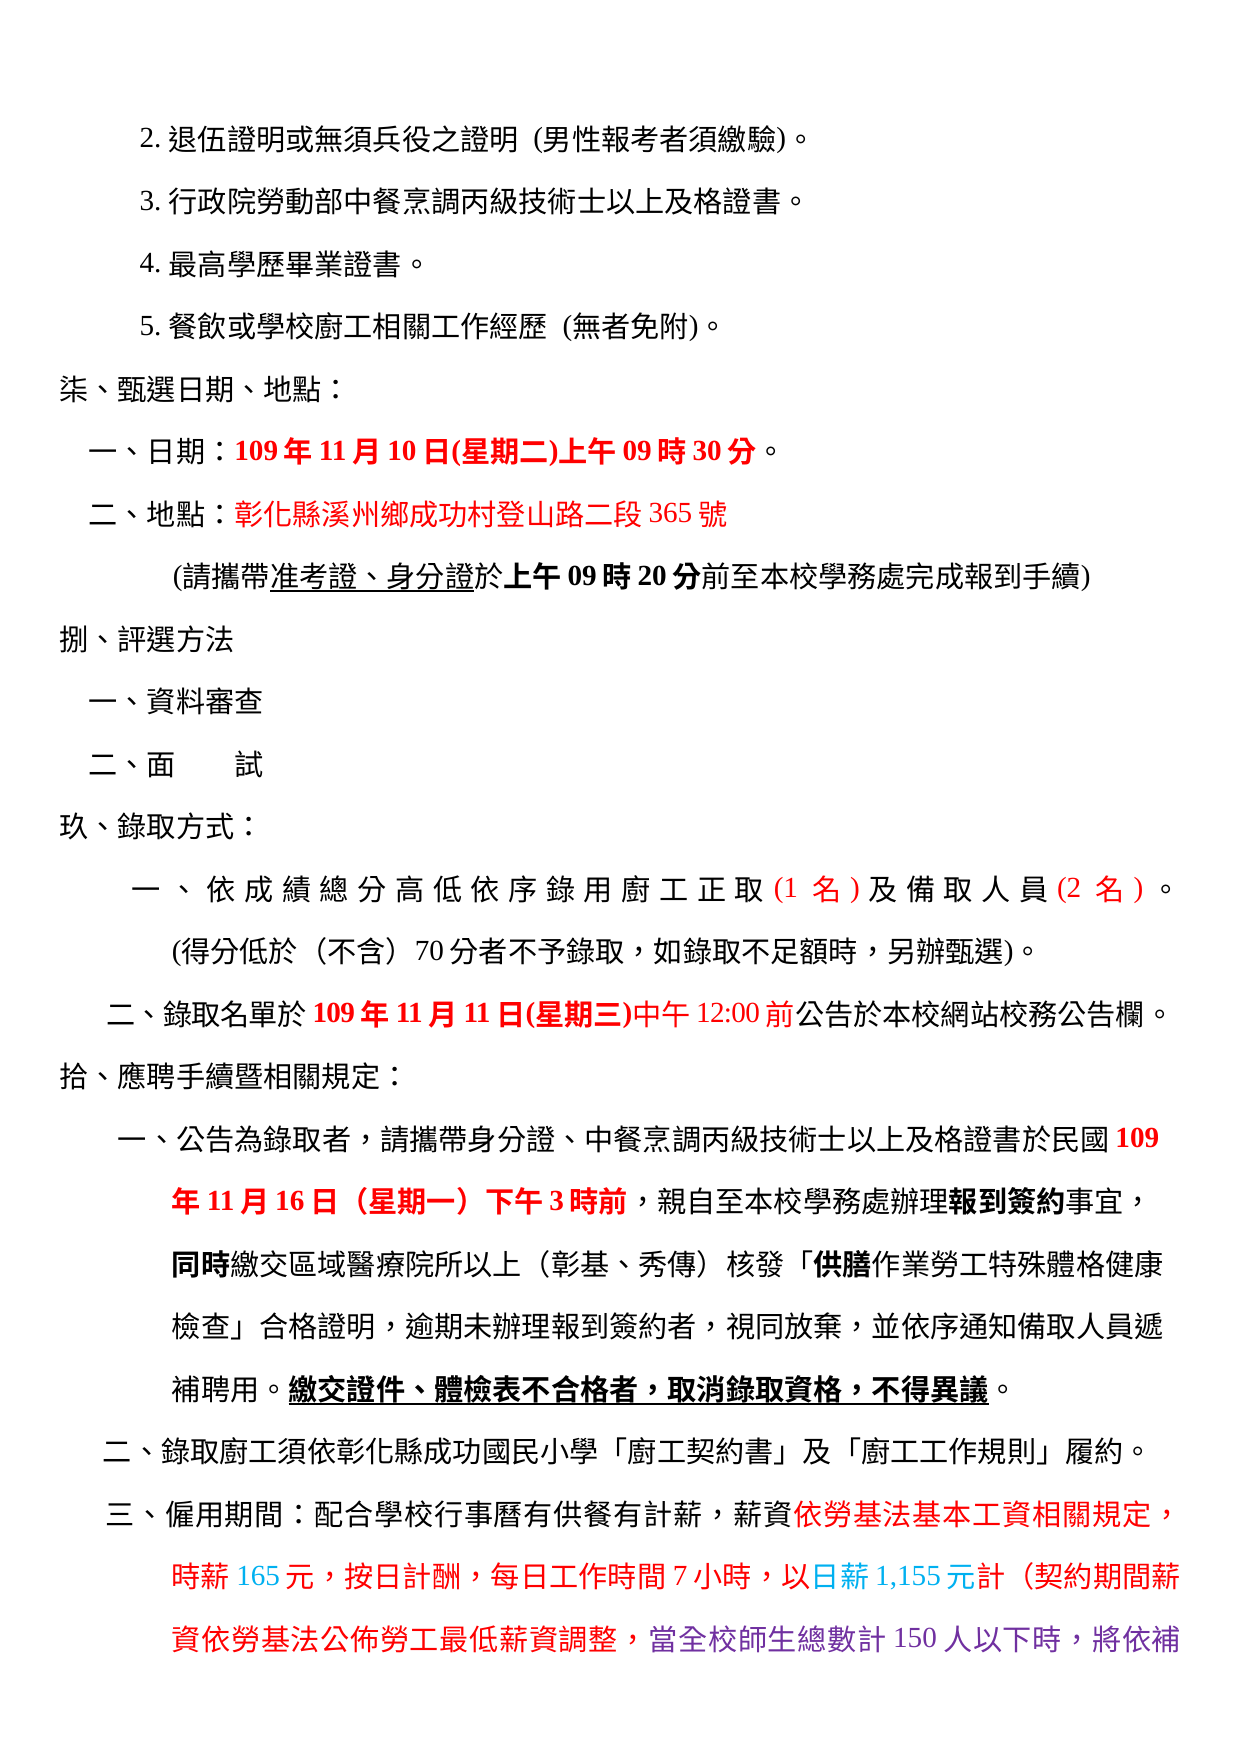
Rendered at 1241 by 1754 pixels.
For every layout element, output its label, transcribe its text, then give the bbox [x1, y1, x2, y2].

text 一、資料審查 [59, 658, 1181, 721]
text 拾、應聘手續暨相關規定： [59, 1033, 1181, 1096]
text (請攜帶准考證、身分證於上午09時20分前至本校學務處完成報到手續) [122, 533, 1181, 596]
text 玖、錄取方式： [59, 783, 1181, 846]
text 捌、評選方法 [59, 596, 1181, 658]
text 3. 行政院勞動部中餐烹調丙級技術士以上及格證書。 [59, 158, 1181, 221]
text 4. 最高學歷畢業證書。 [59, 221, 1181, 283]
text 一、公告為錄取者，請攜帶身分證、中餐烹調丙級技術士以上及格證書於民國109年11月16日（星期一）下午3時前，親自至本校學務處辦理報到簽約事宜，同時繳交區域醫療院所以上（彰基、秀傳）核發「供膳作業勞工特殊體格健康檢查」合格證明，逾期未辦理報到簽約者，視同放棄，並依序通知備取人員遞補聘用。繳交證件、體檢表不合格者，取消錄取資格，不得異議。 [118, 1096, 1181, 1408]
text 一、日期：109年11月10日(星期二)上午09時30分。 [59, 408, 1181, 471]
text 2. 退伍證明或無須兵役之證明 (男性報考者須繳驗)。 [59, 96, 1181, 158]
text 柒、甄選日期、地點： [59, 346, 1181, 408]
text 一、依成績總分高低依序錄用廚工正取(1名)及備取人員(2名)。 (得分低於（不含）70分者不予錄取，如錄取不足額時，另辦甄選)。 [91, 846, 1181, 971]
text 二、錄取名單於109年11月11日(星期三)中午12:00前公告於本校網站校務公告欄。 [85, 971, 1181, 1033]
text 二、錄取廚工須依彰化縣成功國民小學「廚工契約書」及「廚工工作規則」履約。 [88, 1408, 1181, 1471]
text 二、地點：彰化縣溪州鄉成功村登山路二段365號 [59, 471, 1181, 533]
text 二、面 試 [59, 721, 1181, 783]
text 5. 餐飲或學校廚工相關工作經歷 (無者免附)。 [59, 283, 1181, 346]
text 三、僱用期間：配合學校行事曆有供餐有計薪，薪資依勞基法基本工資相關規定，時薪165元，按日計酬，每日工作時間7小時，以日薪1,155元計（契約期間薪資依勞基法公佈勞工最低薪資調整，當全校師生總數計150人以下時，將依補 [88, 1471, 1181, 1658]
